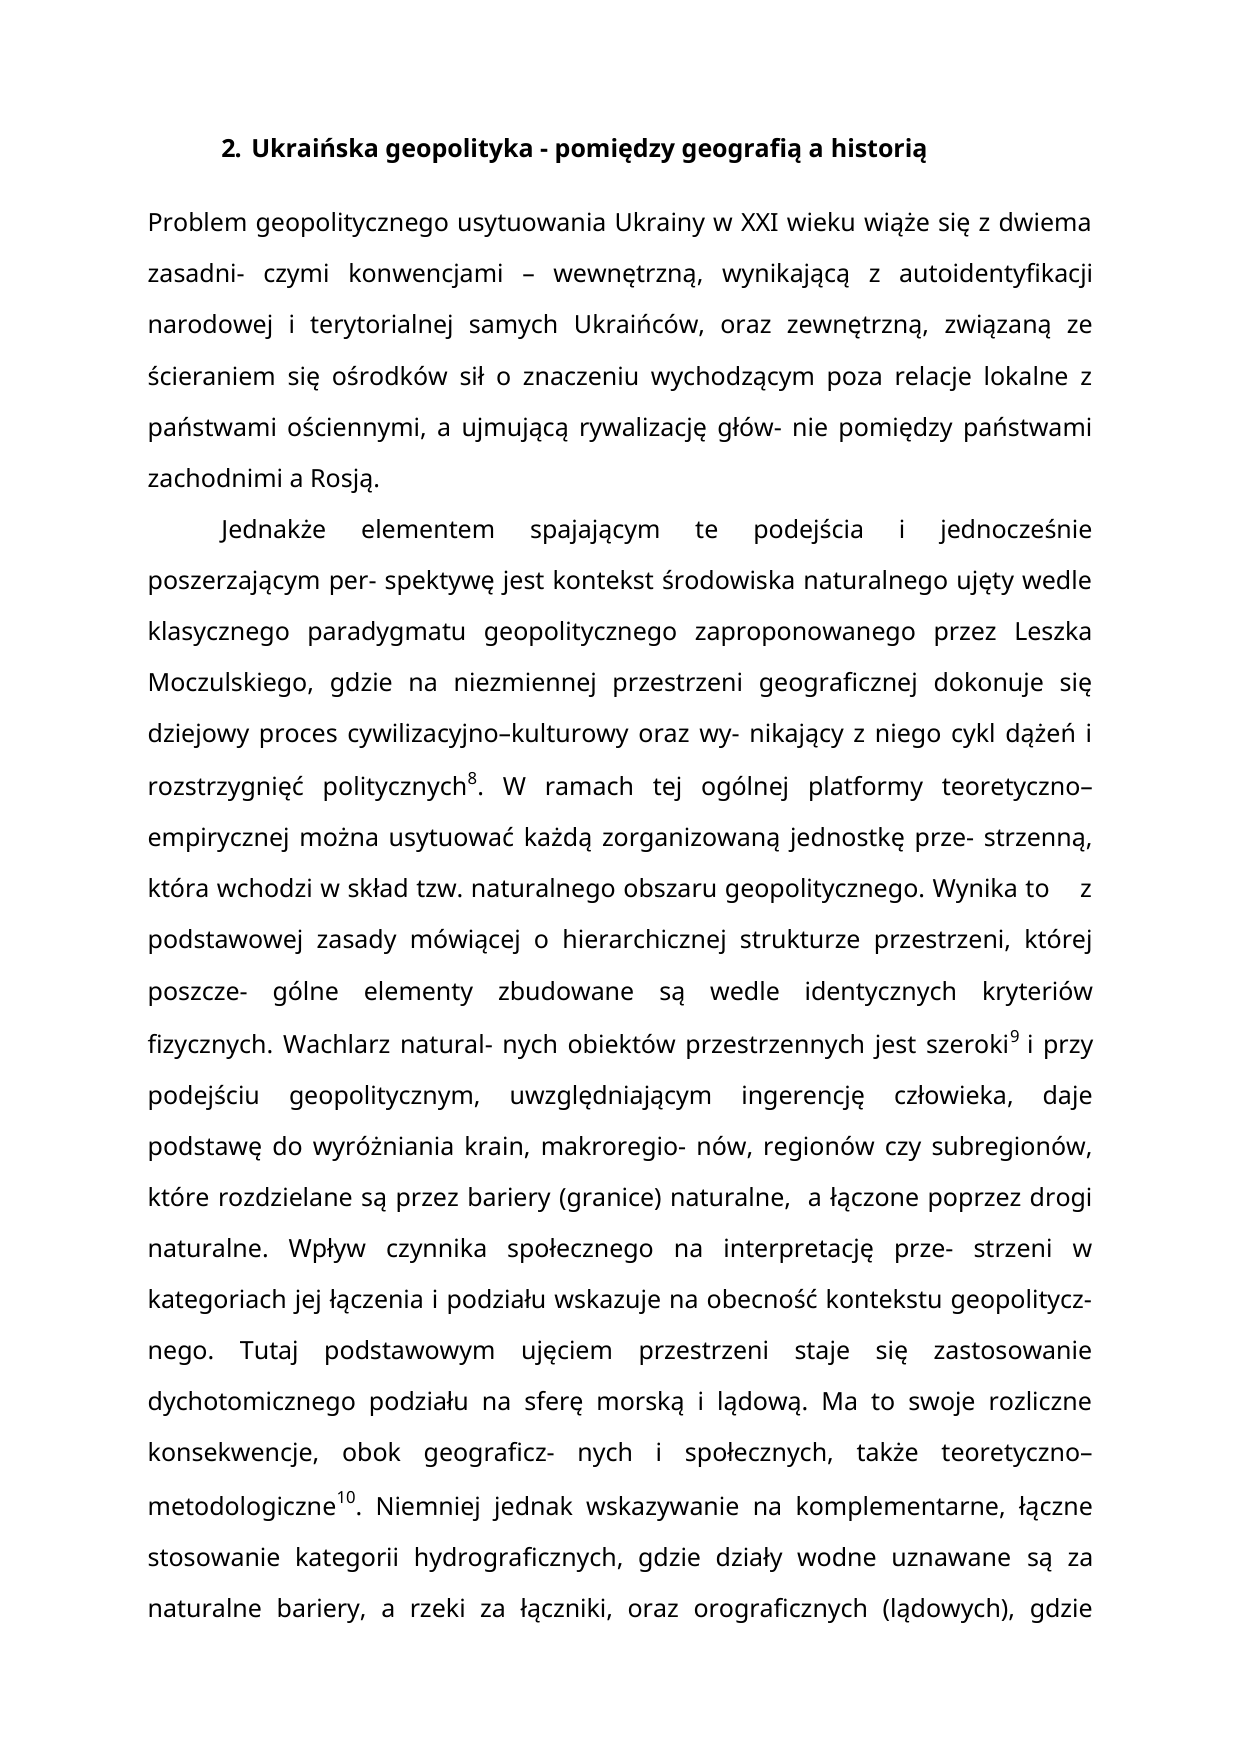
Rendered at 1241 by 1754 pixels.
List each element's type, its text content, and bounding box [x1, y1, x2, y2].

text Problem geopolitycznego usytuowania Ukrainy w XXI wieku wiąże się z dwiema zasadni- czymi konwencjami – wewnętrzną, wynikającą z autoidentyfikacji narodowej i terytorialnej samych Ukraińców, oraz zewnętrzną, związaną ze ścieraniem się ośrodków sił o znaczeniu wychodzącym poza relacje lokalne z państwami ościennymi, a ujmującą rywalizację głów- nie pomiędzy państwami zachodnimi a Rosją. [147, 205, 1093, 494]
subtitle Ukraińska geopolityka - pomiędzy geografią a historią [221, 131, 1105, 165]
text Jednakże elementem spajającym te podejścia i jednocześnie poszerzającym per- spektywę jest kontekst środowiska naturalnego ujęty wedle klasycznego paradygmatu geopolitycznego zaproponowanego przez Leszka Moczulskiego, gdzie na niezmiennej przestrzeni geograficznej dokonuje się dziejowy proces cywilizacyjno–kulturowy oraz wy- nikający z niego cykl dążeń i rozstrzygnięć politycznych8. W ramach tej ogólnej platformy teoretyczno–empirycznej można usytuować każdą zorganizowaną jednostkę prze- strzenną, która wchodzi w skład tzw. naturalnego obszaru geopolitycznego. Wynika to z podstawowej zasady mówiącej o hierarchicznej strukturze przestrzeni, której poszcze- gólne elementy zbudowane są wedle identycznych kryteriów fizycznych. Wachlarz natural- nych obiektów przestrzennych jest szeroki9 i przy podejściu geopolitycznym, uwzględniającym ingerencję człowieka, daje podstawę do wyróżniania krain, makroregio- nów, regionów czy subregionów, które rozdzielane są przez bariery (granice) naturalne, a łączone poprzez drogi naturalne. Wpływ czynnika społecznego na interpretację prze- strzeni w kategoriach jej łączenia i podziału wskazuje na obecność kontekstu geopolitycz- nego. Tutaj podstawowym ujęciem przestrzeni staje się zastosowanie dychotomicznego podziału na sferę morską i lądową. Ma to swoje rozliczne konsekwencje, obok geograficz- nych i społecznych, także teoretyczno–metodologiczne10. Niemniej jednak wskazywanie na komplementarne, łączne stosowanie kategorii hydrograficznych, gdzie działy wodne uznawane są za naturalne bariery, a rzeki za łączniki, oraz orograficznych (lądowych), gdzie [147, 511, 1093, 1624]
